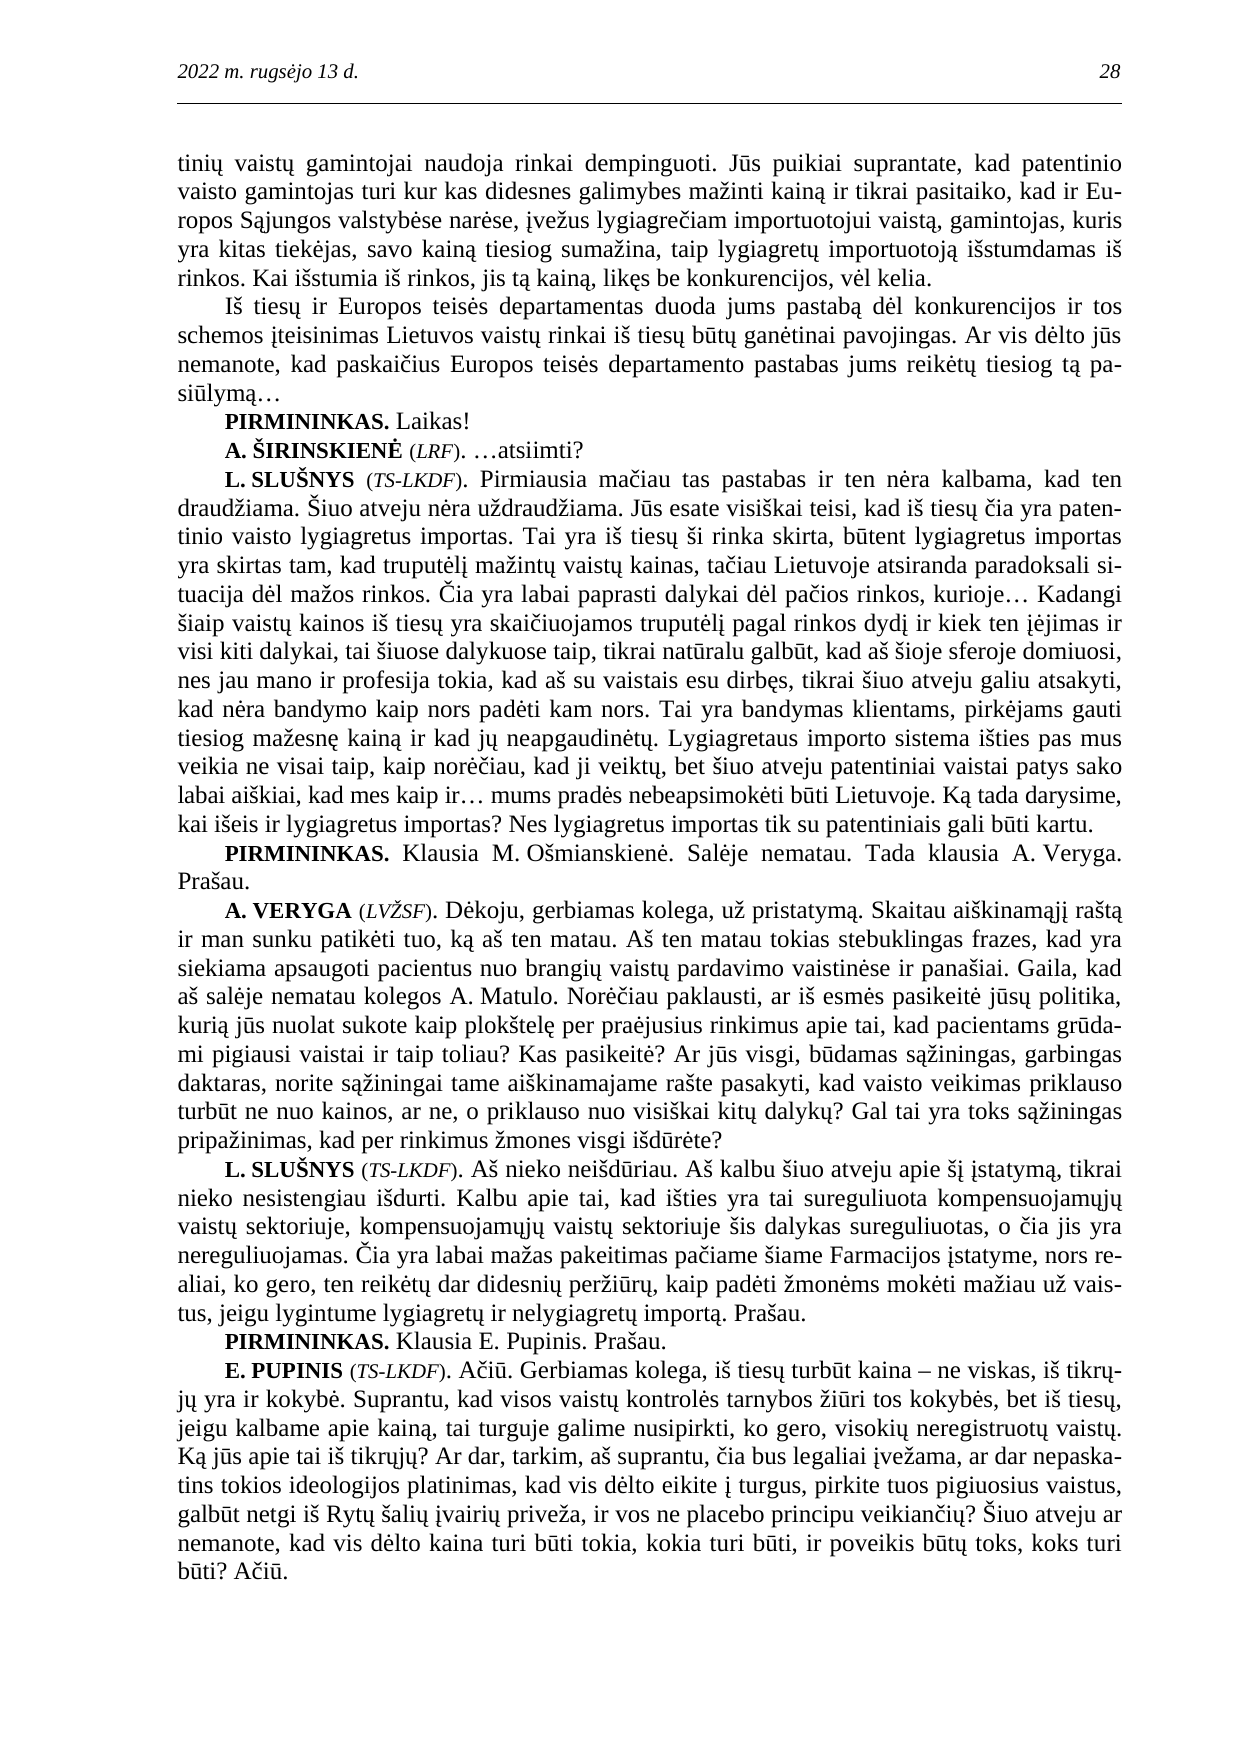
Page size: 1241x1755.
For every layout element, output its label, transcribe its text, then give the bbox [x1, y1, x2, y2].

text L. SLUŠNYS (TS-LKDF). Pir­miau­sia ma­čiau tas pa­sta­bas ir ten nė­ra kal­ba­ma, kad ten drau­džia­ma. Šiuo at­ve­ju nė­ra už­drau­džia­ma. Jūs esa­te vi­siš­kai tei­si, kad iš tie­sų čia yra pa­ten­ti­nio vais­to ly­gia­gre­tus im­por­tas. Tai yra iš tie­sų ši rin­ka skir­ta, bū­tent ly­gia­gre­tus im­por­tas yra skir­tas tam, kad tru­pu­tė­lį ma­žin­tų vais­tų kai­nas, ta­čiau Lie­tu­vo­je at­si­ran­da pa­ra­dok­sa­li si­tu­a­ci­ja dėl ma­žos rin­kos. Čia yra la­bai pa­pras­ti da­ly­kai dėl pa­čios rin­kos, ku­rio­je… Ka­dan­gi šiaip vais­tų kai­nos iš tie­sų yra skai­čiuo­ja­mos tru­pu­tė­lį pa­gal rin­kos dy­dį ir kiek ten įė­ji­mas ir vi­si ki­ti da­ly­kai, tai šiuo­se da­ly­kuo­se taip, tik­rai na­tū­ra­lu gal­būt, kad aš šio­je sfe­ro­je do­miuo­si, nes jau ma­no ir pro­fe­si­ja to­kia, kad aš su vais­tais esu dir­bęs, tik­rai šiuo at­ve­ju ga­liu at­sa­ky­ti, kad nė­ra ban­dy­mo kaip nors pa­dė­ti kam nors. Tai yra ban­dy­mas klien­tams, pir­kė­jams gau­ti tie­siog ma­žes­nę kai­ną ir kad jų ne­ap­gau­di­nė­tų. Ly­gia­gre­taus im­por­to sis­te­ma iš­ties pas mus vei­kia ne vi­sai taip, kaip no­rė­čiau, kad ji veik­tų, bet šiuo at­ve­ju pa­ten­ti­niai vais­tai pa­tys sa­ko la­bai aiš­kiai, kad mes kaip ir… mums pra­dės ne­be­ap­si­mo­kė­ti bū­ti Lie­tu­vo­je. Ką ta­da da­ry­si­me, kai iš­eis ir ly­gia­gre­tus im­por­tas? Nes ly­gia­gre­tus im­por­tas tik su pa­ten­ti­niais ga­li bū­ti kar­tu. [177, 464, 1122, 838]
text E. PUPINIS (TS-LKDF). Ačiū. Ger­bia­mas ko­le­ga, iš tie­sų tur­būt kai­na – ne vis­kas, iš tik­rų­jų yra ir ko­ky­bė. Su­pran­tu, kad vi­sos vais­tų kon­tro­lės tar­ny­bos žiū­ri tos ko­ky­bės, bet iš tie­sų, jei­gu kal­ba­me apie kai­ną, tai tur­gu­je ga­li­me nu­si­pirk­ti, ko ge­ro, vi­so­kių ne­re­gist­ruo­tų vais­tų. Ką jūs apie tai iš tik­rų­jų? Ar dar, tar­kim, aš su­pran­tu, čia bus le­ga­liai įve­ža­ma, ar dar ne­pa­ska­tins to­kios ide­o­lo­gi­jos pla­ti­ni­mas, kad vis dėl­to ei­ki­te į tur­gus, pir­ki­te tuos pi­giuo­sius vais­tus, gal­būt net­gi iš Ry­tų ša­lių įvai­rių pri­ve­ža, ir vos ne pla­ce­bo prin­ci­pu vei­kian­čių? Šiuo at­ve­ju ar ne­ma­no­te, kad vis dėl­to kai­na tu­ri bū­ti to­kia, ko­kia tu­ri bū­ti, ir po­vei­kis bū­tų toks, koks tu­ri bū­ti? Ačiū. [177, 1355, 1122, 1585]
text Iš tie­sų ir Eu­ro­pos tei­sės de­par­ta­men­tas duo­da jums pa­sta­bą dėl kon­ku­ren­ci­jos ir tos sche­mos įtei­si­ni­mas Lie­tu­vos vais­tų rin­kai iš tie­sų bū­tų ga­nė­ti­nai pa­vo­jin­gas. Ar vis dėl­to jūs ne­ma­no­te, kad pa­skai­čius Eu­ro­pos tei­sės de­par­ta­men­to pa­sta­bas jums rei­kė­tų tie­siog tą pa­siūly­mą… [177, 291, 1122, 406]
text PIRMININKAS. Klau­sia E. Pu­pi­nis. Pra­šau. [177, 1326, 1122, 1355]
text A. VERYGA (LVŽSF). Dė­ko­ju, ger­bia­mas ko­le­ga, už pri­sta­ty­mą. Skai­tau aiš­ki­na­mą­jį raš­tą ir man sun­ku pa­ti­kė­ti tuo, ką aš ten ma­tau. Aš ten ma­tau to­kias ste­buk­lin­gas fra­zes, kad yra sie­kia­ma ap­sau­go­ti pa­cien­tus nuo bran­gių vais­tų par­da­vi­­mo vais­ti­nė­se ir pa­na­šiai. Gai­la, kad aš sa­lė­je ne­ma­tau ko­le­gos A. Ma­tu­lo. No­rė­čiau pa­klaus­ti, ar iš es­mės pa­si­kei­tė jū­sų po­li­ti­ka, ku­rią jūs nuo­lat su­ko­te kaip plokš­te­lę per pra­ėju­sius rin­ki­mus apie tai, kad pa­cien­tams grū­da­mi pi­giau­si vais­tai ir taip to­liau? Kas pa­si­kei­tė? Ar jūs vis­gi, bū­da­mas są­ži­nin­gas, gar­bin­gas dak­ta­ras, no­ri­te są­ži­nin­gai ta­me aiš­ki­na­ma­ja­me raš­te pa­sa­ky­ti, kad vais­to vei­ki­mas pri­klau­so tur­būt ne nuo kai­nos, ar ne, o pri­klau­so nuo vi­siš­kai ki­tų da­ly­kų? Gal tai yra toks są­ži­nin­gas pri­pa­ži­ni­mas, kad per rin­ki­mus žmo­nes vis­gi iš­dū­rė­te? [177, 895, 1122, 1154]
text PIRMININKAS. Lai­kas! [177, 406, 1122, 435]
text PIRMININKAS. Klau­sia M. Oš­mians­kie­nė. Sa­lė­je ne­ma­tau. Ta­da klau­sia A. Ve­ry­ga. Pra­šau. [177, 838, 1122, 895]
text ti­nių vais­tų ga­min­to­jai nau­do­ja rin­kai dem­pin­guo­ti. Jūs pui­kiai su­pran­ta­te, kad pa­ten­ti­nio vais­to ga­min­to­jas tu­ri kur kas di­des­nes ga­li­my­bes ma­žin­ti kai­ną ir tik­rai pa­si­tai­ko, kad ir Eu­ro­pos Są­jun­gos vals­ty­bė­se na­rė­se, įve­žus ly­gia­gre­čiam im­por­tuo­to­jui vais­tą, ga­min­to­jas, ku­ris yra ki­tas tie­kė­jas, sa­vo kai­ną tie­siog su­ma­ži­na, taip ly­gia­gre­tų im­por­tuo­to­ją iš­stum­da­mas iš rin­kos. Kai iš­stu­mia iš rin­kos, jis tą kai­ną, li­kęs be kon­ku­ren­ci­jos, vėl ke­lia. [177, 148, 1122, 291]
text L. SLUŠNYS (TS-LKDF). Aš nie­ko ne­iš­dū­riau. Aš kal­bu šiuo at­ve­ju apie šį įsta­ty­mą, tik­rai nie­ko ne­si­sten­giau iš­dur­ti. Kal­bu apie tai, kad iš­ties yra tai su­re­gu­liuo­ta kom­pen­suo­ja­mų­jų vais­tų sek­to­riu­je, kom­pen­suo­ja­mų­jų vais­tų sek­to­riu­je šis da­ly­kas su­re­gu­liuo­tas, o čia jis yra ne­re­gu­liuo­ja­mas. Čia yra la­bai ma­žas pa­kei­ti­mas pa­čia­me šia­me Far­ma­ci­jos įsta­ty­me, nors re­a­liai, ko ge­ro, ten rei­kė­tų dar di­des­nių per­žiū­rų, kaip pa­dė­ti žmo­nėms mo­kė­ti ma­žiau už vais­tus, jei­gu ly­gin­tu­me ly­gia­gre­tų ir ne­ly­giag­re­tų im­por­tą. Pra­šau. [177, 1154, 1122, 1326]
text A. ŠIRINSKIENĖ (LRF). …at­si­im­ti? [177, 435, 1122, 464]
